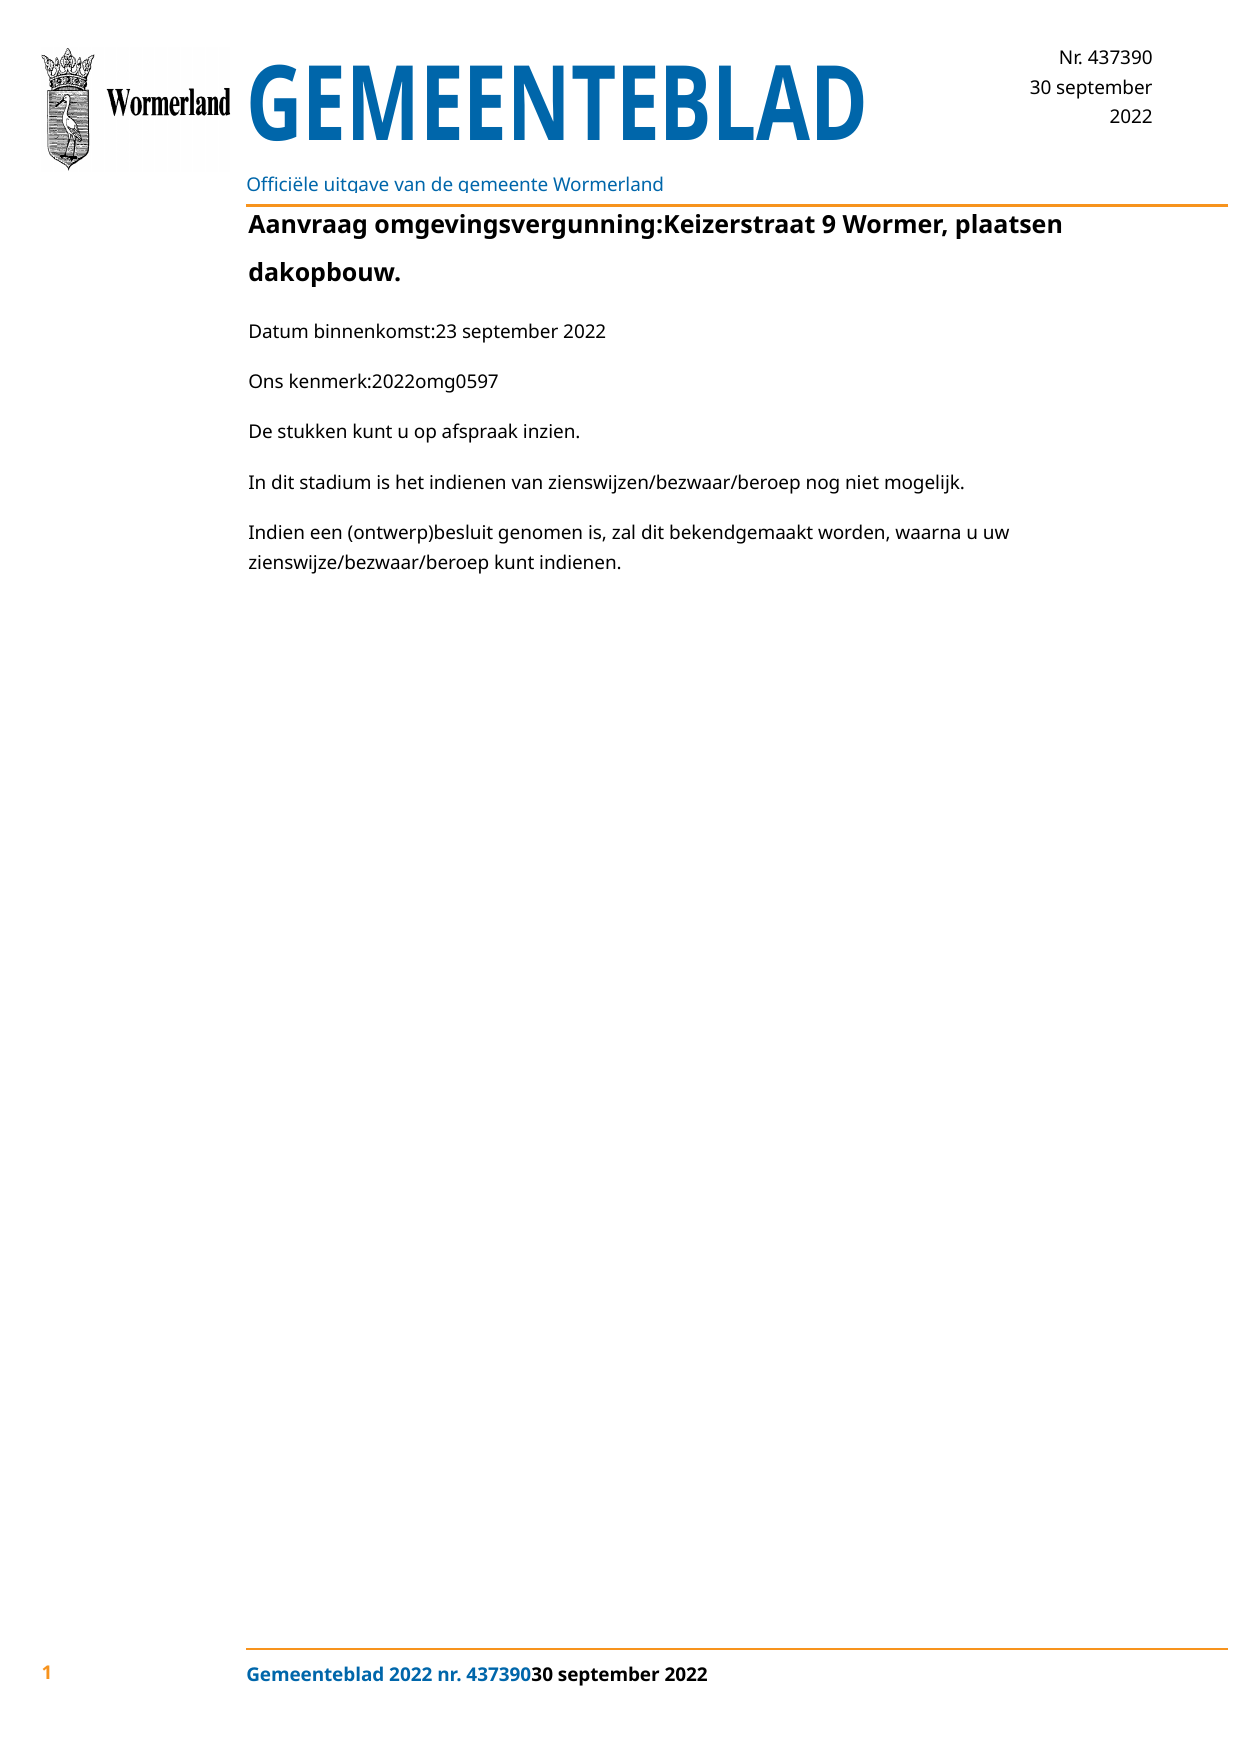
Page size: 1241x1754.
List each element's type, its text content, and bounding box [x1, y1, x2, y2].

text Datum binnenkomst:23 september 2022 [248, 318, 1152, 344]
text De stukken kunt u op afspraak inzien. [248, 419, 1152, 444]
text Indien een (ontwerp)besluit genomen is, zal dit bekendgemaakt worden, waarna u uw zienswijze/bezwaar/beroep kunt indienen. [248, 519, 1152, 575]
text Aanvraag omgevingsvergunning:Keizerstraat 9 Wormer, plaatsen dakopbouw. [248, 207, 1152, 288]
text Ons kenmerk:2022omg0597 [248, 368, 1152, 394]
picture [41, 47, 231, 172]
text In dit stadium is het indienen van zienswijzen/bezwaar/beroep nog niet mogelijk. [248, 469, 1152, 495]
